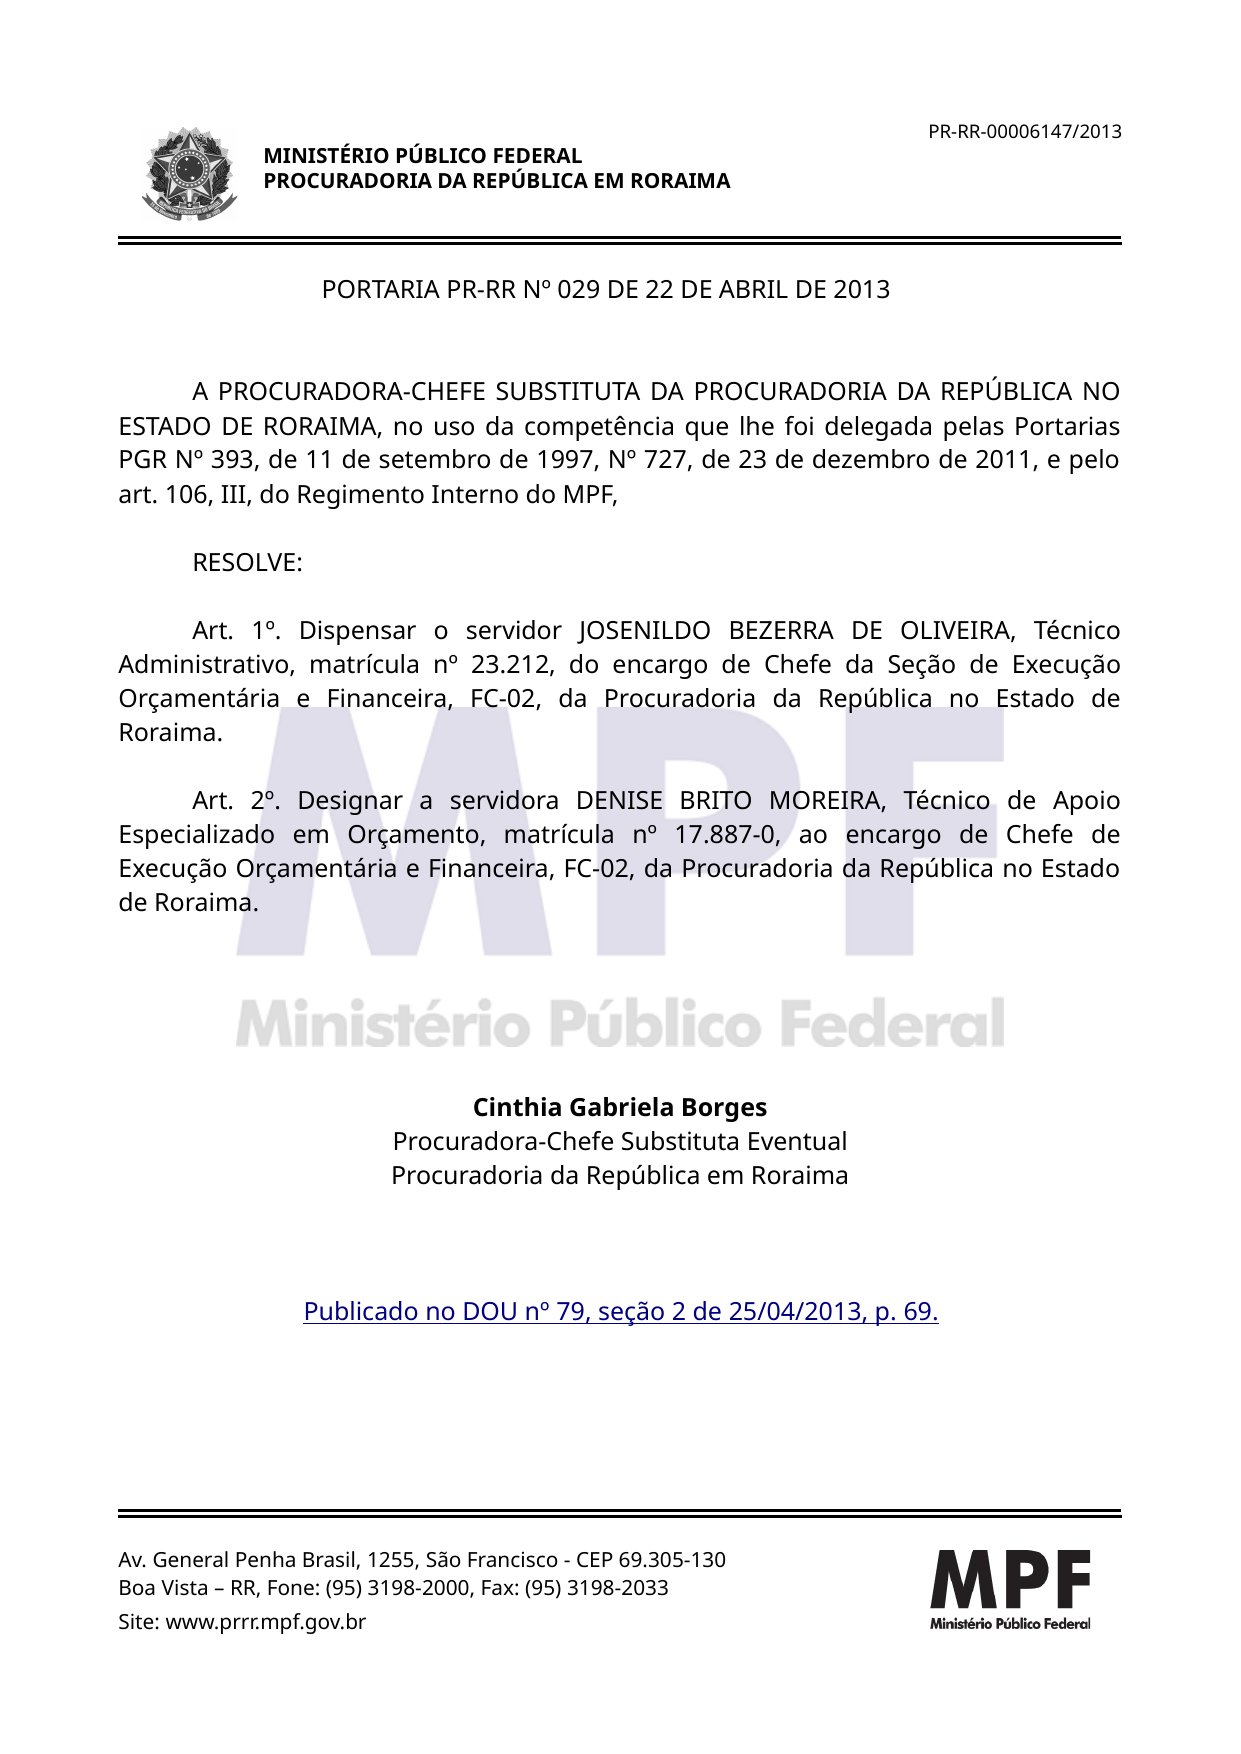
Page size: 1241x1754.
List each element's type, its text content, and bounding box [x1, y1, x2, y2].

text Procuradora-Chefe Substituta Eventual [118, 1123, 1122, 1157]
text Publicado no DOU nº 79, seção 2 de 25/04/2013, p. 69. [118, 1294, 1122, 1328]
picture [142, 127, 238, 221]
text Art. 1º. Dispensar o servidor JOSENILDO BEZERRA DE OLIVEIRA, Técnico Administrativo, matrícula nº 23.212, do encargo de Chefe da Seção de Execução Orçamentária e Financeira, FC-02, da Procuradoria da República no Estado de Roraima. [118, 612, 1122, 749]
text RESOLVE: [118, 544, 1122, 578]
text PR-RR-00006147/2013 [192, 118, 1122, 143]
text PORTARIA PR-RR Nº 029 DE 22 DE ABRIL DE 2013 [118, 272, 1122, 306]
text Cinthia Gabriela Borges [118, 1089, 1122, 1123]
text Art. 2º. Designar a servidora DENISE BRITO MOREIRA, Técnico de Apoio Especializado em Orçamento, matrícula nº 17.887-0, ao encargo de Chefe de Execução Orçamentária e Financeira, FC-02, da Procuradoria da República no Estado de Roraima. [118, 783, 1122, 919]
text Procuradoria da República em Roraima [118, 1157, 1122, 1192]
picture [236, 749, 1004, 783]
picture [236, 919, 1004, 1047]
text A PROCURADORA-CHEFE SUBSTITUTA DA PROCURADORIA DA REPÚBLICA NO ESTADO DE RORAIMA, no uso da competência que lhe foi delegada pelas Portarias PGR Nº 393, de 11 de setembro de 1997, Nº 727, de 23 de dezembro de 2011, e pelo art. 106, III, do Regimento Interno do MPF, [118, 374, 1122, 510]
picture [930, 1550, 1091, 1629]
text MINISTÉRIO PÚBLICO FEDERAL PROCURADORIA DA REPÚBLICA EM RORAIMA [239, 143, 1122, 193]
